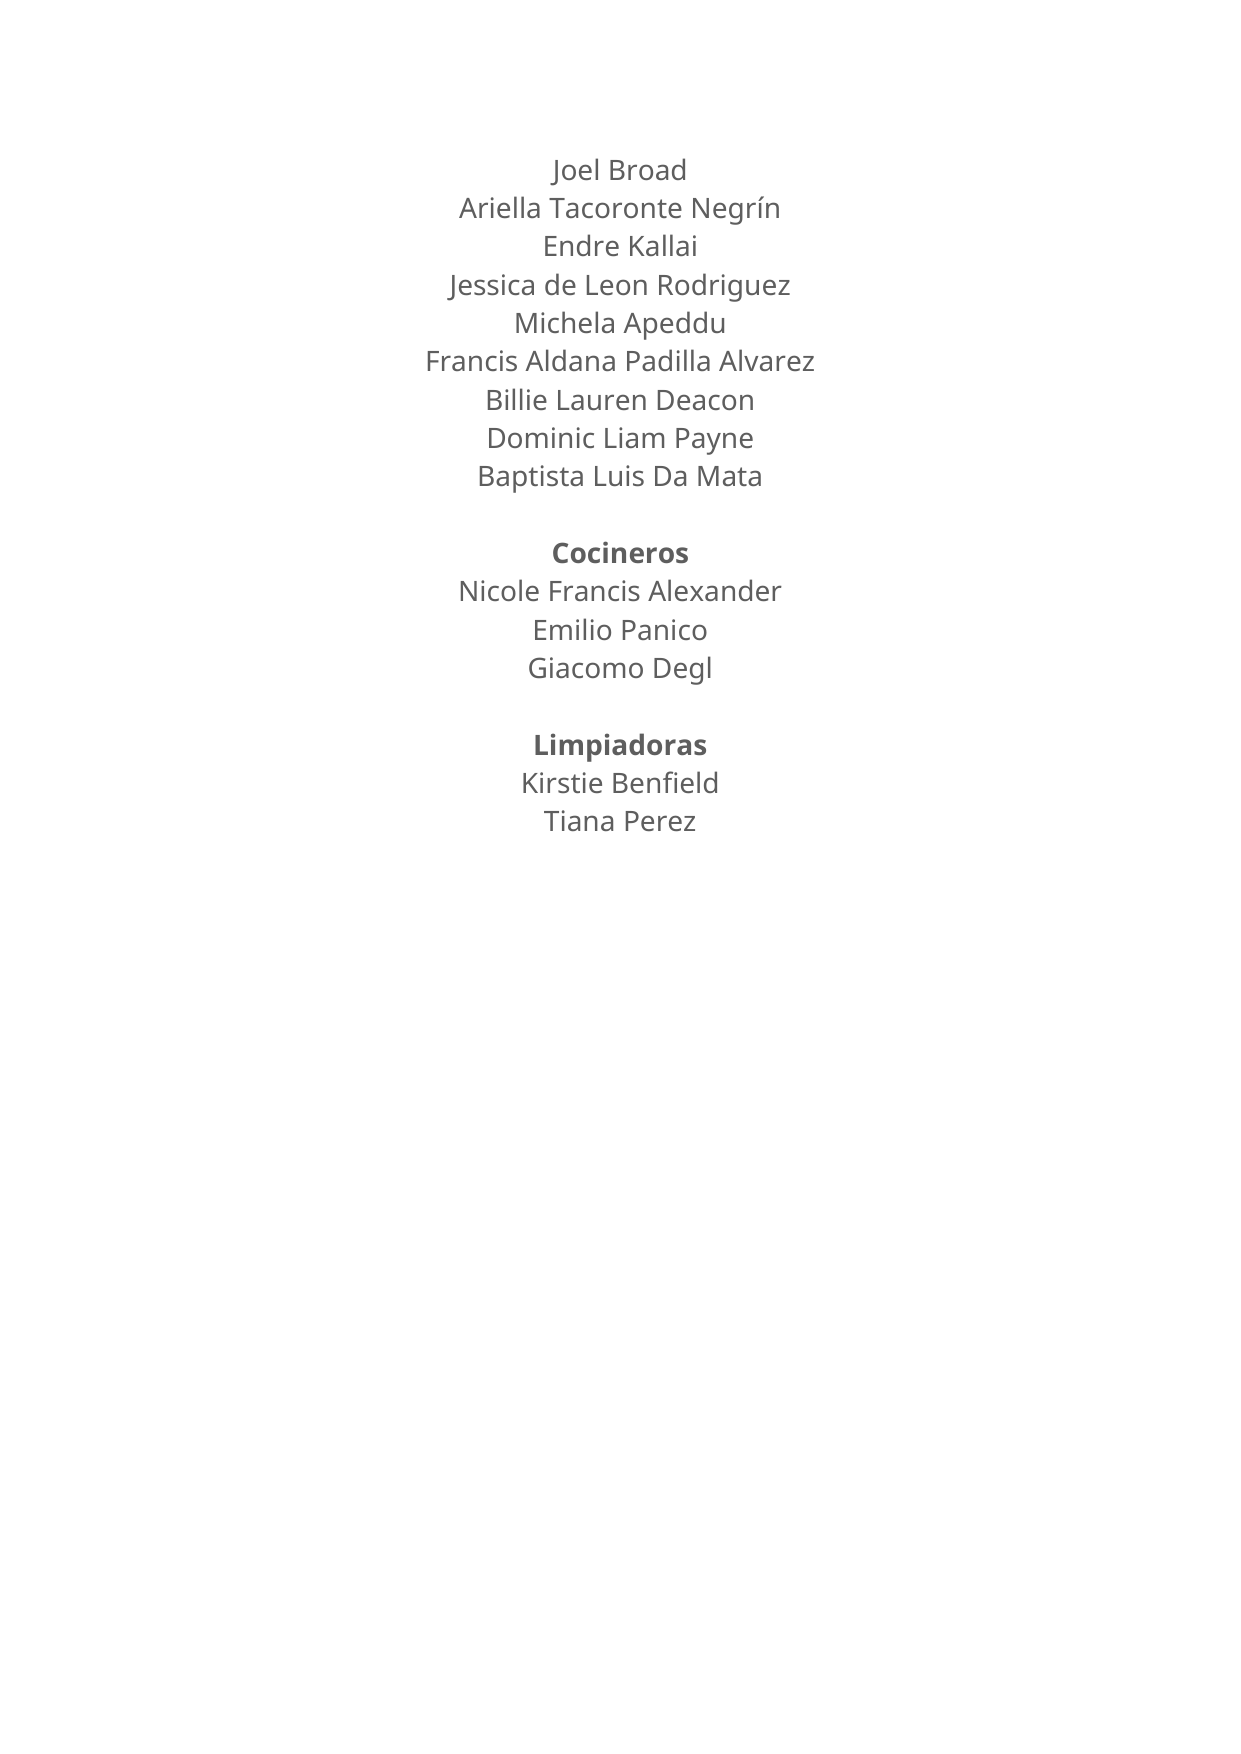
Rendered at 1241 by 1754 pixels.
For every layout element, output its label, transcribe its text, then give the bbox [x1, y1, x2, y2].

text Francis Aldana Padilla Alvarez [150, 342, 1090, 380]
text Kirstie Benfield [150, 763, 1090, 802]
text Baptista Luis Da Mata [150, 457, 1090, 495]
text Jessica de Leon Rodriguez [150, 265, 1090, 303]
text Cocineros [150, 495, 1090, 572]
text Limpiadoras [150, 687, 1090, 763]
text Billie Lauren Deacon [150, 380, 1090, 418]
text Nicole Francis Alexander [150, 572, 1090, 610]
text Giacomo Degl [150, 648, 1090, 687]
text Tiana Perez [150, 802, 1090, 840]
text Dominic Liam Payne [150, 418, 1090, 457]
text Ariella Tacoronte Negrín [150, 188, 1090, 227]
text Michela Apeddu [150, 303, 1090, 342]
text Emilio Panico [150, 610, 1090, 648]
text Joel Broad [150, 150, 1090, 188]
text Endre Kallai [150, 227, 1090, 265]
